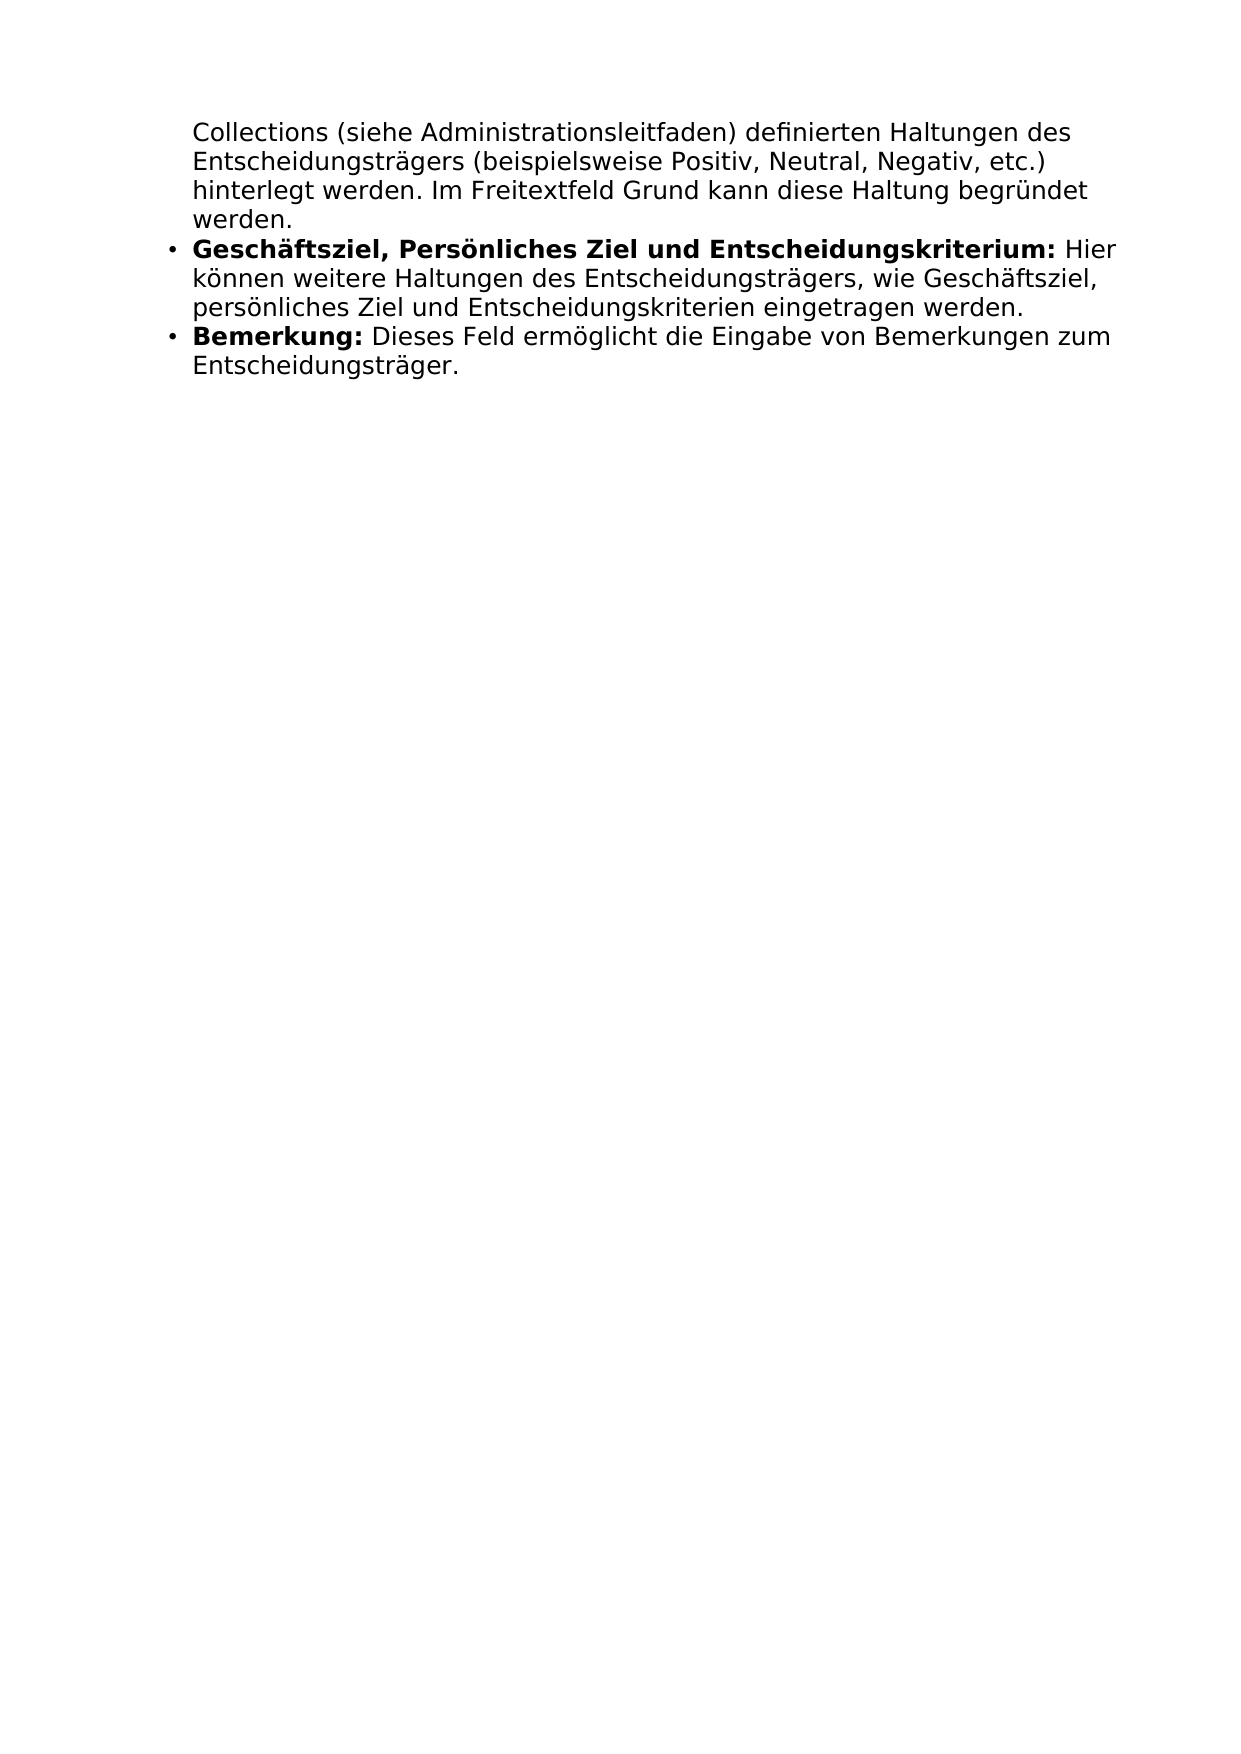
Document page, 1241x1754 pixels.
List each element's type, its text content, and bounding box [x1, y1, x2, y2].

list Collections (siehe Administrationsleitfaden) definierten Haltungen des Entscheidungsträgers (beispielsweise Positiv, Neutral, Negativ, etc.) hinterlegt werden. Im Freitextfeld Grund kann diese Haltung begründet werden. [177, 118, 1122, 235]
list Geschäftsziel, Persönliches Ziel und Entscheidungskriterium: Hier können weitere Haltungen des Entscheidungsträgers, wie Geschäftsziel, persönliches Ziel und Entscheidungskriterien eingetragen werden. [177, 235, 1122, 322]
list Bemerkung: Dieses Feld ermöglicht die Eingabe von Bemerkungen zum Entscheidungsträger. [177, 322, 1122, 381]
